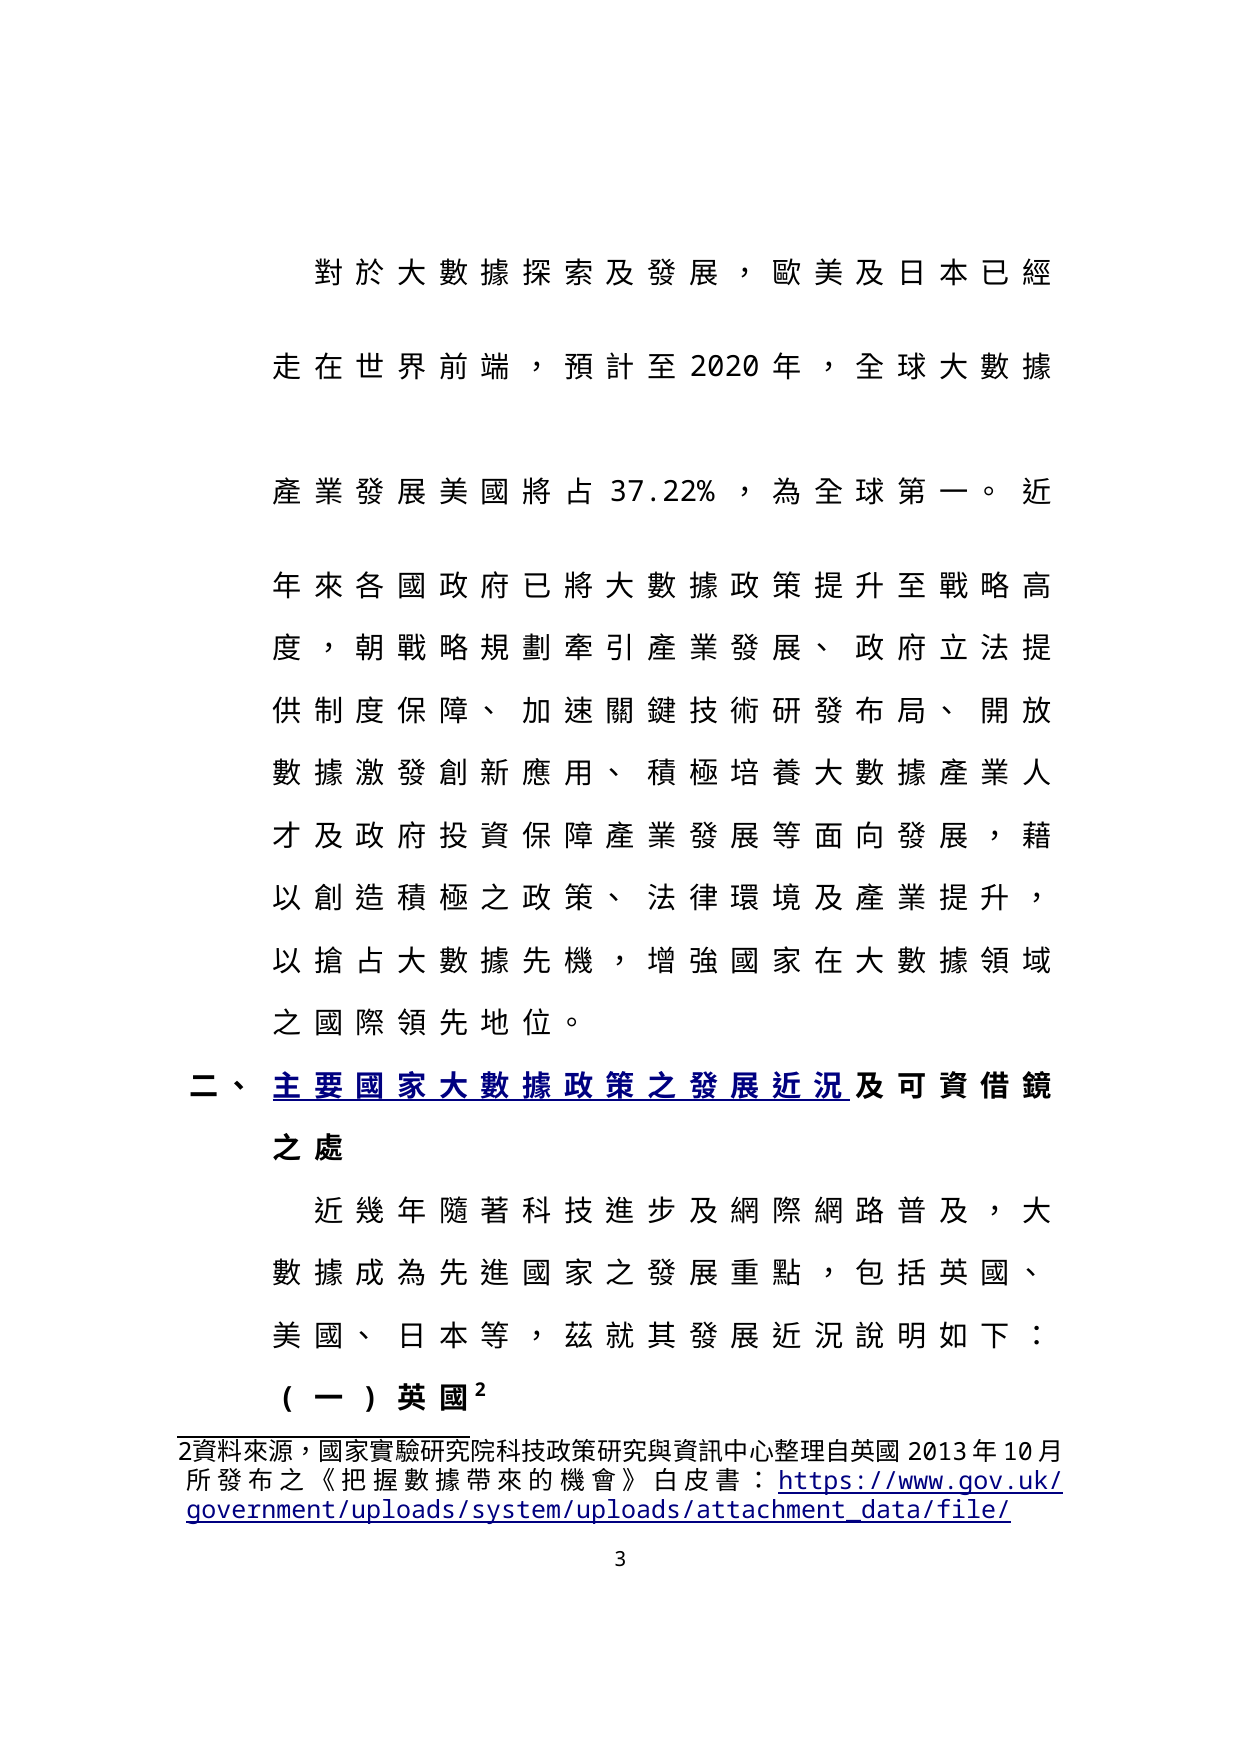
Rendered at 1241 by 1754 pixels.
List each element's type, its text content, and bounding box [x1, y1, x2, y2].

text (一)英國 [242, 1354, 1058, 1417]
text 資料來源，國家實驗研究院科技政策研究與資訊中心整理自英國2013年10月所發布之《把握數據帶來的機會》白皮書：https://www.gov.uk/government/uploads/system/uploads/attachment_data/file/ [177, 1437, 1063, 1525]
text 對於大數據探索及發展，歐美及日本已經走在世界前端，預計至2020年，全球大數據產業發展美國將占37.22%，為全球第一。近年來各國政府已將大數據政策提升至戰略高度，朝戰略規劃牽引產業發展、政府立法提供制度保障、加速關鍵技術研發布局、開放數據激發創新應用、積極培養大數據產業人才及政府投資保障產業發展等面向發展，藉以創造積極之政策、法律環境及產業提升，以搶占大數據先機，增強國家在大數據領域之國際領先地位。 [242, 229, 1058, 1042]
text 二、主要國家大數據政策之發展近況及可資借鏡之處 [183, 1042, 1058, 1167]
text 近幾年隨著科技進步及網際網路普及，大數據成為先進國家之發展重點，包括英國、美國、日本等，茲就其發展近況說明如下： [242, 1167, 1058, 1354]
